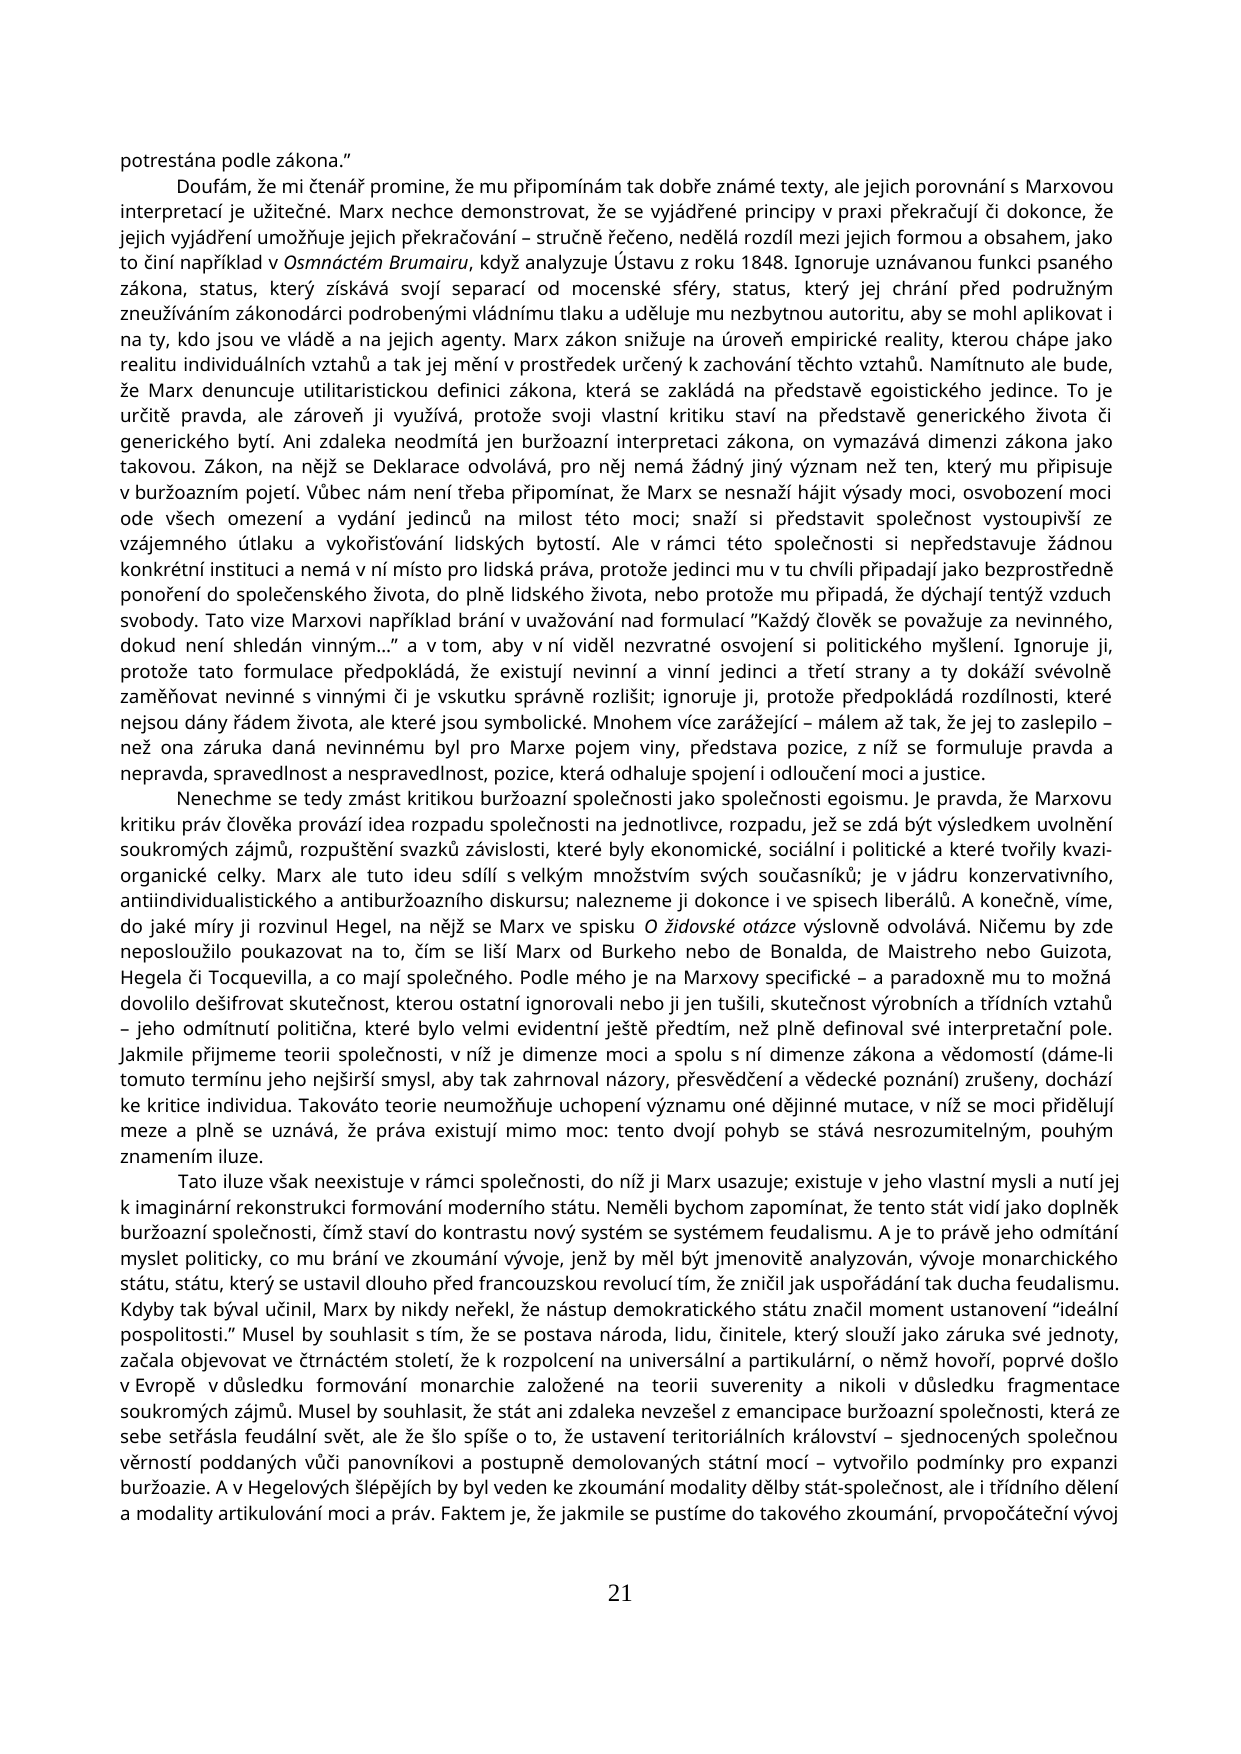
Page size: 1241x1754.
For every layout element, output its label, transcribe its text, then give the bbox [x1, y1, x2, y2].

text Tato iluze však neexistuje v rámci společnosti, do níž ji Marx usazuje; existuje v jeho vlastní mysli a nutí jej k imaginární rekonstrukci formování moderního státu. Neměli bychom zapomínat, že tento stát vidí jako doplněk buržoazní společnosti, čímž staví do kontrastu nový systém se systémem feudalismu. A je to právě jeho odmítání myslet politicky, co mu brání ve zkoumání vývoje, jenž by měl být jmenovitě analyzován, vývoje monarchického státu, státu, který se ustavil dlouho před francouzskou revolucí tím, že zničil jak uspořádání tak ducha feudalismu. Kdyby tak býval učinil, Marx by nikdy neřekl, že nástup demokratického státu značil moment ustanovení “ideální pospolitosti.” Musel by souhlasit s tím, že se postava národa, lidu, činitele, který slouží jako záruka své jednoty, začala objevovat ve čtrnáctém století, že k rozpolcení na universální a partikulární, o němž hovoří, poprvé došlo v Evropě v důsledku formování monarchie založené na teorii suverenity a nikoli v důsledku fragmentace soukromých zájmů. Musel by souhlasit, že stát ani zdaleka nevzešel z emancipace buržoazní společnosti, která ze sebe setřásla feudální svět, ale že šlo spíše o to, že ustavení teritoriálních království – sjednocených společnou věrností poddaných vůči panovníkovi a postupně demolovaných státní mocí – vytvořilo podmínky pro expanzi buržoazie. A v Hegelových šlépějích by byl veden ke zkoumání modality dělby stát-společnost, ale i třídního dělení a modality artikulování moci a práv. Faktem je, že jakmile se pustíme do takového zkoumání, prvopočáteční vývoj [120, 1168, 1120, 1526]
text potrestána podle zákona.” [120, 148, 1114, 173]
text Nenechme se tedy zmást kritikou buržoazní společnosti jako společnosti egoismu. Je pravda, že Marxovu kritiku práv člověka provází idea rozpadu společnosti na jednotlivce, rozpadu, jež se zdá být výsledkem uvolnění soukromých zájmů, rozpuštění svazků závislosti, které byly ekonomické, sociální i politické a které tvořily kvazi-organické celky. Marx ale tuto ideu sdílí s velkým množstvím svých současníků; je v jádru konzervativního, antiindividualistického a antiburžoazního diskursu; nalezneme ji dokonce i ve spisech liberálů. A konečně, víme, do jaké míry ji rozvinul Hegel, na nějž se Marx ve spisku O židovské otázce výslovně odvolává. Ničemu by zde neposloužilo poukazovat na to, čím se liší Marx od Burkeho nebo de Bonalda, de Maistreho nebo Guizota, Hegela či Tocquevilla, a co mají společného. Podle mého je na Marxovy specifické – a paradoxně mu to možná dovolilo dešifrovat skutečnost, kterou ostatní ignorovali nebo ji jen tušili, skutečnost výrobních a třídních vztahů – jeho odmítnutí politična, které bylo velmi evidentní ještě předtím, než plně definoval své interpretační pole. Jakmile přijmeme teorii společnosti, v níž je dimenze moci a spolu s ní dimenze zákona a vědomostí (dáme-li tomuto termínu jeho nejširší smysl, aby tak zahrnoval názory, přesvědčení a vědecké poznání) zrušeny, dochází ke kritice individua. Takováto teorie neumožňuje uchopení významu oné dějinné mutace, v níž se moci přidělují meze a plně se uznává, že práva existují mimo moc: tento dvojí pohyb se stává nesrozumitelným, pouhým znamením iluze. [120, 786, 1114, 1168]
text Doufám, že mi čtenář promine, že mu připomínám tak dobře známé texty, ale jejich porovnání s Marxovou interpretací je užitečné. Marx nechce demonstrovat, že se vyjádřené principy v praxi překračují či dokonce, že jejich vyjádření umožňuje jejich překračování – stručně řečeno, nedělá rozdíl mezi jejich formou a obsahem, jako to činí například v Osmnáctém Brumairu, když analyzuje Ústavu z roku 1848. Ignoruje uznávanou funkci psaného zákona, status, který získává svojí separací od mocenské sféry, status, který jej chrání před podružným zneužíváním zákonodárci podrobenými vládnímu tlaku a uděluje mu nezbytnou autoritu, aby se mohl aplikovat i na ty, kdo jsou ve vládě a na jejich agenty. Marx zákon snižuje na úroveň empirické reality, kterou chápe jako realitu individuálních vztahů a tak jej mění v prostředek určený k zachování těchto vztahů. Namítnuto ale bude, že Marx denuncuje utilitaristickou definici zákona, která se zakládá na představě egoistického jedince. To je určitě pravda, ale zároveň ji využívá, protože svoji vlastní kritiku staví na představě generického života či generického bytí. Ani zdaleka neodmítá jen buržoazní interpretaci zákona, on vymazává dimenzi zákona jako takovou. Zákon, na nějž se Deklarace odvolává, pro něj nemá žádný jiný význam než ten, který mu připisuje v buržoazním pojetí. Vůbec nám není třeba připomínat, že Marx se nesnaží hájit výsady moci, osvobození moci ode všech omezení a vydání jedinců na milost této moci; snaží si představit společnost vystoupivší ze vzájemného útlaku a vykořisťování lidských bytostí. Ale v rámci této společnosti si nepředstavuje žádnou konkrétní instituci a nemá v ní místo pro lidská práva, protože jedinci mu v tu chvíli připadají jako bezprostředně ponoření do společenského života, do plně lidského života, nebo protože mu připadá, že dýchají tentýž vzduch svobody. Tato vize Marxovi například brání v uvažování nad formulací ”Každý člověk se považuje za nevinného, dokud není shledán vinným…” a v tom, aby v ní viděl nezvratné osvojení si politického myšlení. Ignoruje ji, protože tato formulace předpokládá, že existují nevinní a vinní jedinci a třetí strany a ty dokáží svévolně zaměňovat nevinné s vinnými či je vskutku správně rozlišit; ignoruje ji, protože předpokládá rozdílnosti, které nejsou dány řádem života, ale které jsou symbolické. Mnohem více zarážející – málem až tak, že jej to zaslepilo – než ona záruka daná nevinnému byl pro Marxe pojem viny, představa pozice, z níž se formuluje pravda a nepravda, spravedlnost a nespravedlnost, pozice, která odhaluje spojení i odloučení moci a justice. [120, 173, 1114, 786]
